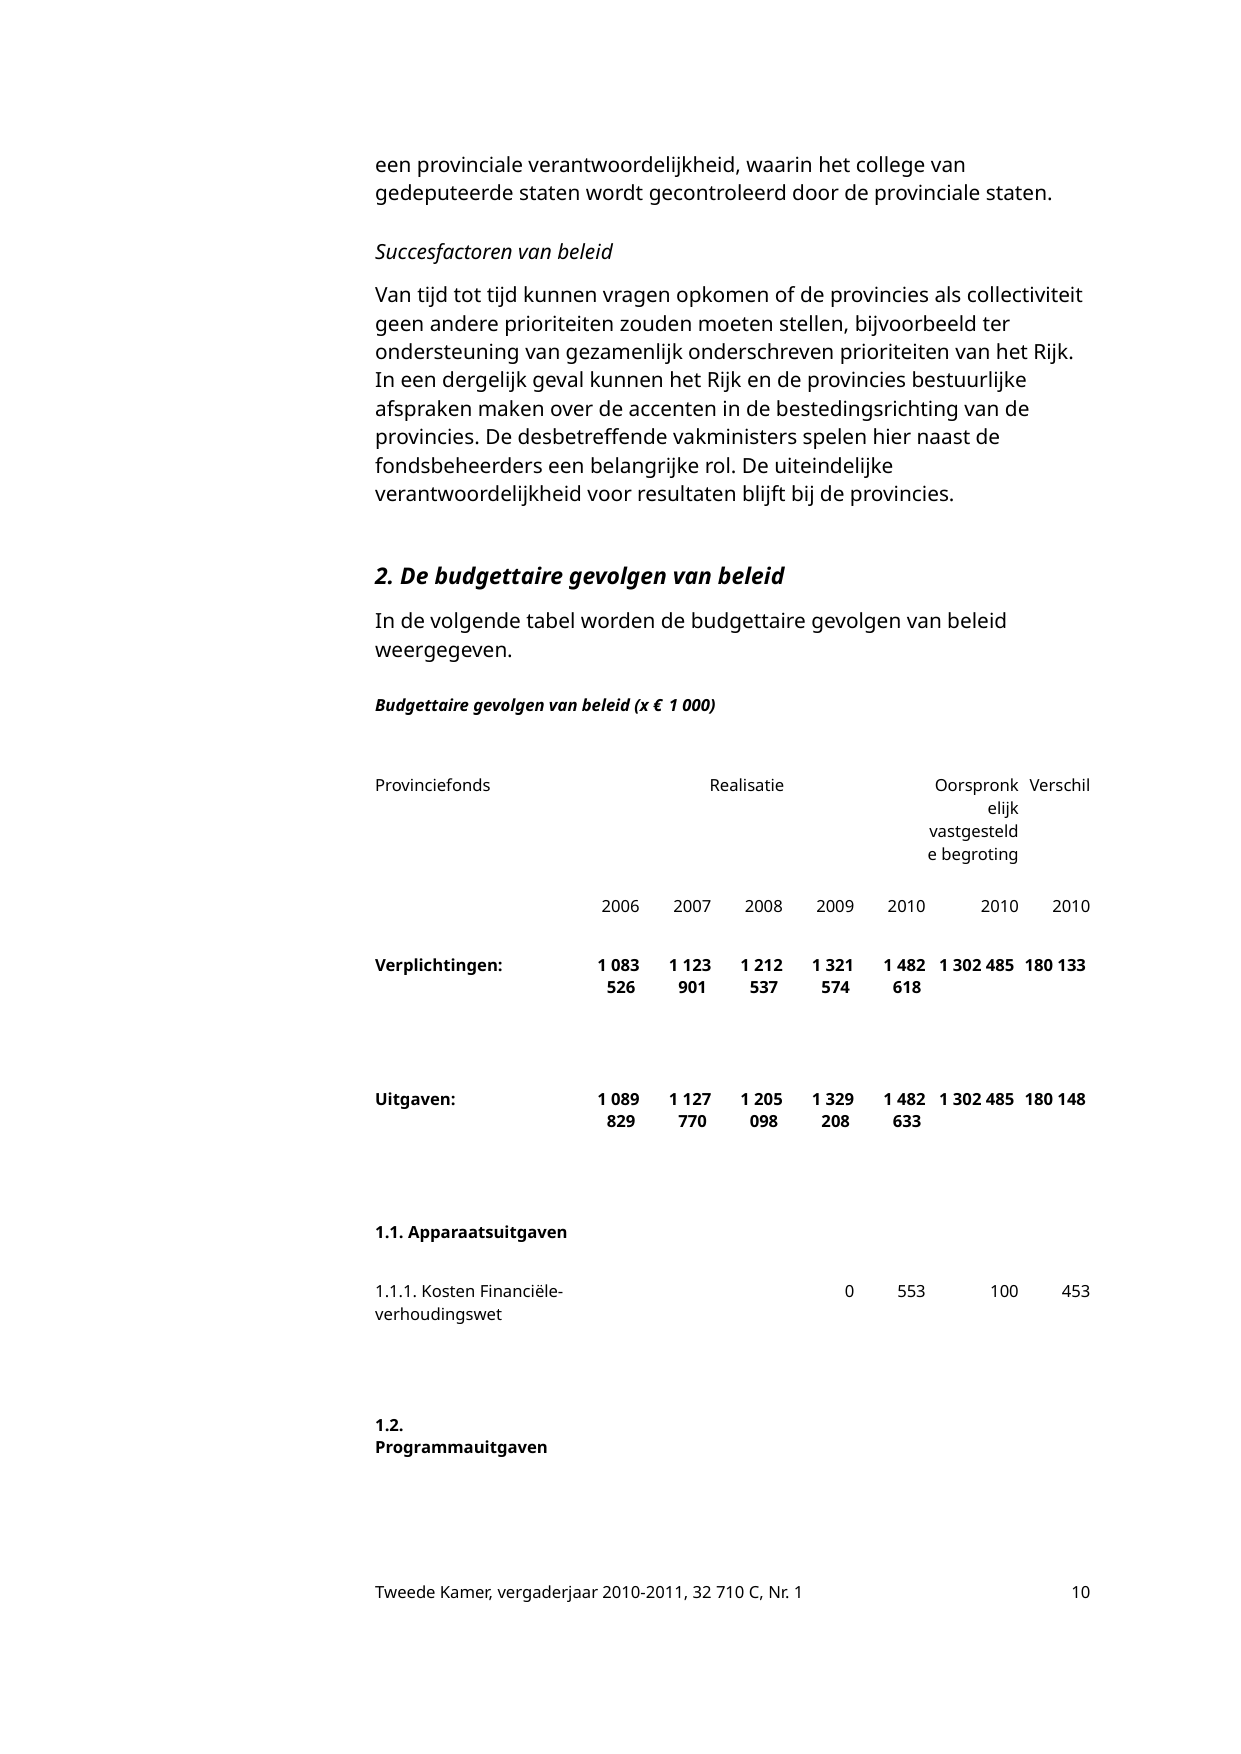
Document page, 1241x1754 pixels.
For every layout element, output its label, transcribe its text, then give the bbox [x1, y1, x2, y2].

table_cell 1 302 485 [926, 953, 1018, 1029]
text In de volgende tabel worden de budgettaire gevolgen van beleid weergegeven. [375, 607, 1090, 663]
table_cell [1019, 1029, 1090, 1087]
text Van tijd tot tijd kunnen vragen opkomen of de provincies als collectiviteit geen andere prioriteiten zouden moeten stellen, bijvoorbeeld ter ondersteuning van gezamenlijk onderschreven prioriteiten van het Rijk. In een dergelijk geval kunnen het Rijk en de provincies bestuurlijke afspraken maken over de accenten in de bestedingsrichting van de provincies. De desbetreffende vakministers spelen hier naast de fondsbeheerders een belangrijke rol. De uiteindelijke verantwoordelijkheid voor resultaten blijft bij de provincies. [375, 280, 1090, 508]
table_cell [926, 1355, 1018, 1413]
table_cell [1019, 1163, 1090, 1221]
text Succesfactoren van beleid [375, 237, 1090, 265]
table_cell 2010 [854, 895, 926, 953]
table_cell [375, 1029, 568, 1087]
table_cell [568, 1029, 639, 1087]
table_cell [926, 1029, 1018, 1087]
table_cell 1 089 829 [568, 1087, 639, 1163]
table_cell 1 482 633 [854, 1087, 926, 1163]
table_cell 1 123 901 [640, 953, 711, 1029]
text een provinciale verantwoordelijkheid, waarin het college van gedeputeerde staten wordt gecontroleerd door de provinciale staten. [375, 150, 1090, 207]
table_cell [854, 1221, 926, 1279]
table_cell [640, 1280, 711, 1355]
table_cell [1019, 1413, 1090, 1489]
table_cell [783, 1029, 854, 1087]
table_cell [854, 1163, 926, 1221]
table_cell [854, 1355, 926, 1413]
table_cell [1019, 1221, 1090, 1279]
table_cell 100 [926, 1280, 1018, 1355]
table_cell 1 083 526 [568, 953, 639, 1029]
table_cell 453 [1019, 1280, 1090, 1355]
table_cell 1 321 574 [783, 953, 854, 1029]
table_cell [711, 1413, 782, 1489]
table_cell [640, 1355, 711, 1413]
table_cell 2010 [1019, 895, 1090, 953]
table_cell 1 482 618 [854, 953, 926, 1029]
table_header Realisatie [568, 774, 926, 895]
table_cell [640, 1413, 711, 1489]
table_cell 1.1. Apparaatsuitgaven [375, 1221, 568, 1279]
table_cell [568, 1221, 639, 1279]
table_cell [640, 1221, 711, 1279]
table_cell 1 329 208 [783, 1087, 854, 1163]
table_cell 1.2. Programmauitgaven [375, 1413, 568, 1489]
table_cell [640, 1029, 711, 1087]
table_cell 553 [854, 1280, 926, 1355]
text Budgettaire gevolgen van beleid (x € 1 000) [375, 693, 1090, 716]
table_cell [854, 1029, 926, 1087]
table_cell [375, 1355, 568, 1413]
table_cell [1019, 1355, 1090, 1413]
table_cell [711, 1163, 782, 1221]
table_cell 2010 [926, 895, 1018, 953]
table_cell 180 148 [1019, 1087, 1090, 1163]
table_cell [926, 1221, 1018, 1279]
subtitle 2. De budgettaire gevolgen van beleid [375, 560, 1090, 592]
table_cell [640, 1163, 711, 1221]
table_cell 2009 [783, 895, 854, 953]
table_cell [783, 1413, 854, 1489]
table_cell [711, 1355, 782, 1413]
table_cell [783, 1221, 854, 1279]
table_cell [375, 1163, 568, 1221]
table_cell 180 133 [1019, 953, 1090, 1029]
table_cell [568, 1355, 639, 1413]
table_cell [711, 1280, 782, 1355]
table_cell 1.1.1. Kosten Financiële-verhoudingswet [375, 1280, 568, 1355]
table_cell [783, 1163, 854, 1221]
table_cell [711, 1029, 782, 1087]
table_cell Verplichtingen: [375, 953, 568, 1029]
table_cell 0 [783, 1280, 854, 1355]
table_cell Uitgaven: [375, 1087, 568, 1163]
table_header Verschil [1019, 774, 1090, 895]
table_cell 1 302 485 [926, 1087, 1018, 1163]
table_header Oorspronkelijk vastgestelde begroting [926, 774, 1018, 895]
table_cell [926, 1413, 1018, 1489]
table_cell 2008 [711, 895, 782, 953]
table_cell [568, 1280, 639, 1355]
table_cell [568, 1163, 639, 1221]
table_cell 2006 [568, 895, 639, 953]
table_cell [926, 1163, 1018, 1221]
table_cell [854, 1413, 926, 1489]
table_cell [711, 1221, 782, 1279]
table_cell [375, 895, 568, 953]
table_header Provinciefonds [375, 774, 568, 895]
table_cell 1 127 770 [640, 1087, 711, 1163]
table_cell [568, 1413, 639, 1489]
table_cell 1 212 537 [711, 953, 782, 1029]
table_cell 2007 [640, 895, 711, 953]
table_cell 1 205 098 [711, 1087, 782, 1163]
table_cell [783, 1355, 854, 1413]
